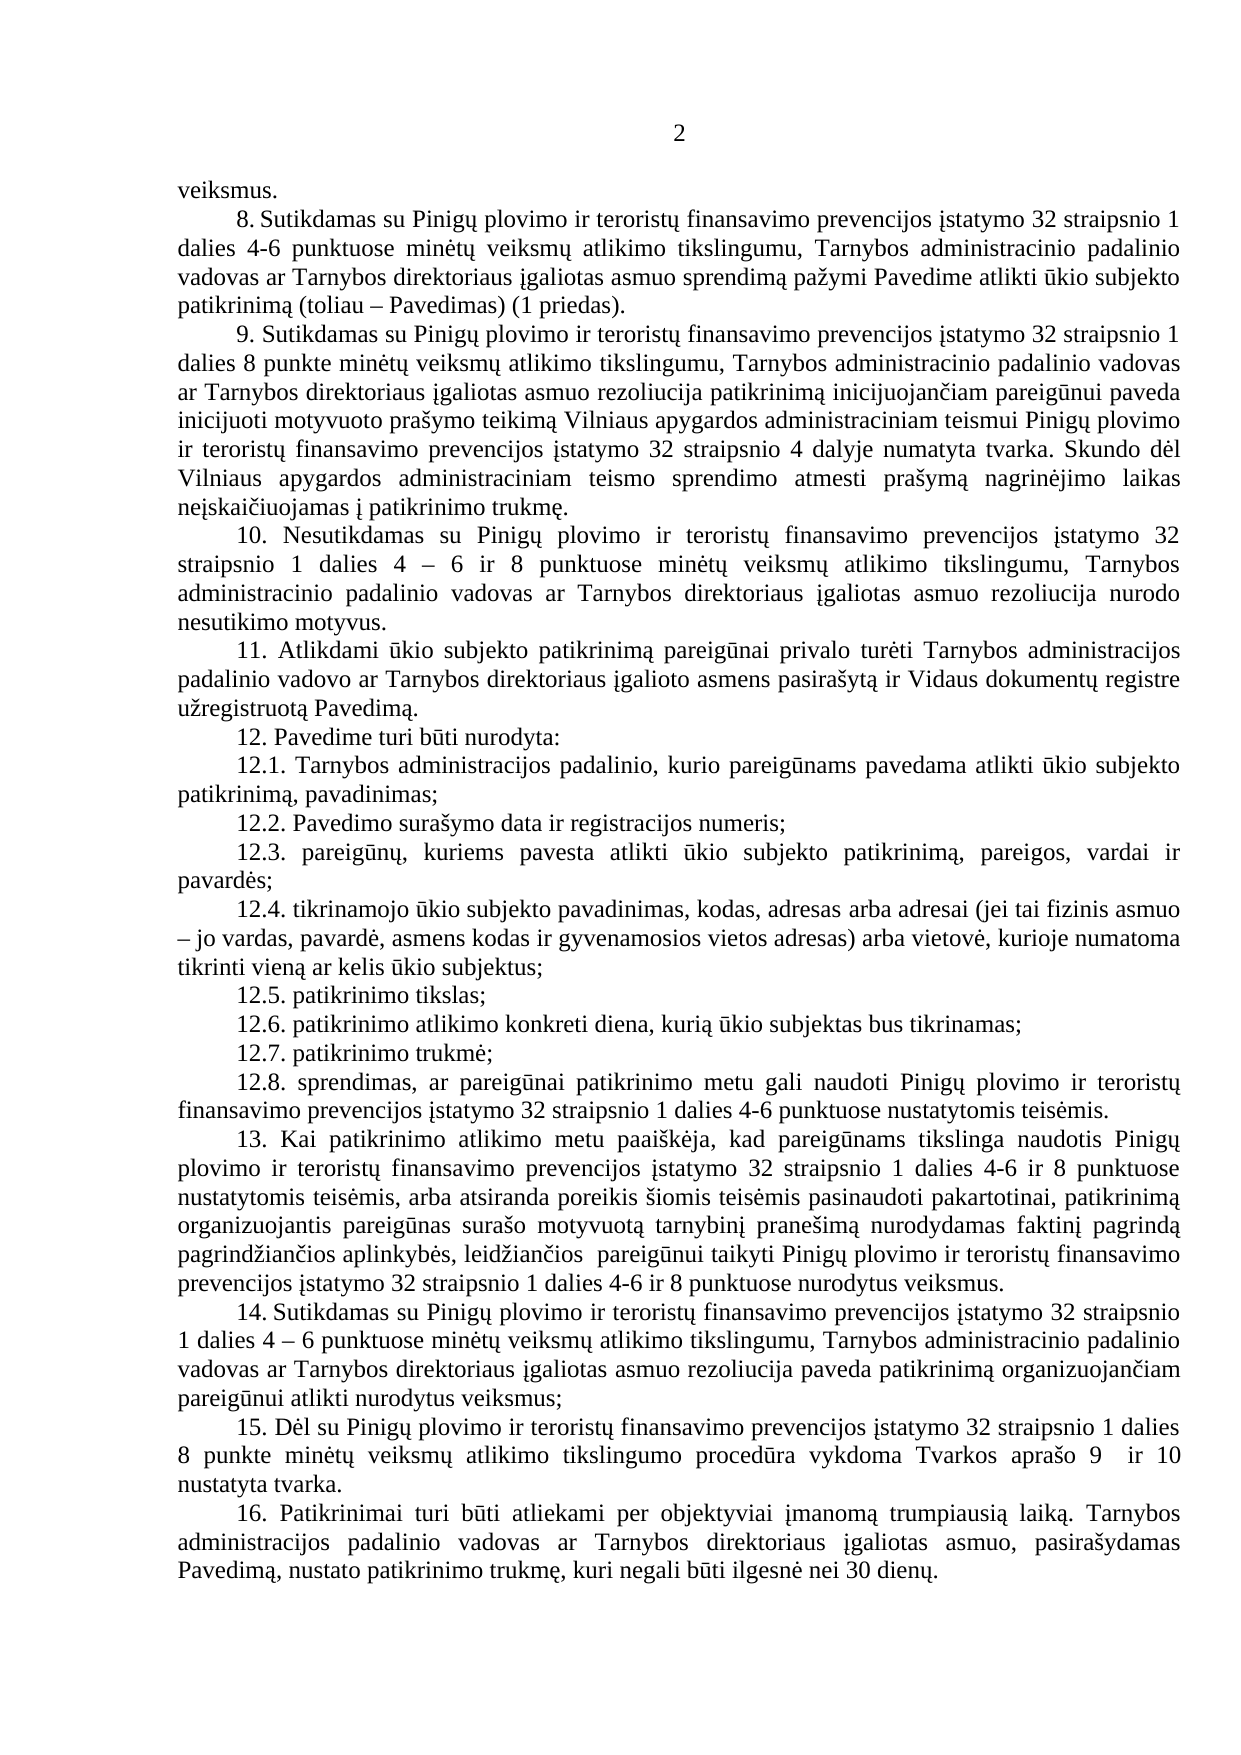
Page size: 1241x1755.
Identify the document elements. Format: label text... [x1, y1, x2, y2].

text 10. Nesutikdamas su Pinigų plovimo ir teroristų finansavimo prevencijos įstatymo 32 straipsnio 1 dalies 4 – 6 ir 8 punktuose minėtų veiksmų atlikimo tikslingumu, Tarnybos administracinio padalinio vadovas ar Tarnybos direktoriaus įgaliotas asmuo rezoliucija nurodo nesutikimo motyvus. [177, 521, 1181, 636]
text 12.4. tikrinamojo ūkio subjekto pavadinimas, kodas, adresas arba adresai (jei tai fizinis asmuo – jo vardas, pavardė, asmens kodas ir gyvenamosios vietos adresas) arba vietovė, kurioje numatoma tikrinti vieną ar kelis ūkio subjektus; [177, 894, 1181, 981]
text 15. Dėl su Pinigų plovimo ir teroristų finansavimo prevencijos įstatymo 32 straipsnio 1 dalies 8 punkte minėtų veiksmų atlikimo tikslingumo procedūra vykdoma Tvarkos aprašo 9 ir 10 nustatyta tvarka. [177, 1412, 1181, 1498]
text 9. Sutikdamas su Pinigų plovimo ir teroristų finansavimo prevencijos įstatymo 32 straipsnio 1 dalies 8 punkte minėtų veiksmų atlikimo tikslingumu, Tarnybos administracinio padalinio vadovas ar Tarnybos direktoriaus įgaliotas asmuo rezoliucija patikrinimą inicijuojančiam pareigūnui paveda inicijuoti motyvuoto prašymo teikimą Vilniaus apygardos administraciniam teismui Pinigų plovimo ir teroristų finansavimo prevencijos įstatymo 32 straipsnio 4 dalyje numatyta tvarka. Skundo dėl Vilniaus apygardos administraciniam teismo sprendimo atmesti prašymą nagrinėjimo laikas neįskaičiuojamas į patikrinimo trukmę. [177, 319, 1181, 521]
text 12.2. Pavedimo surašymo data ir registracijos numeris; [177, 808, 1181, 837]
text 14. Sutikdamas su Pinigų plovimo ir teroristų finansavimo prevencijos įstatymo 32 straipsnio 1 dalies 4 – 6 punktuose minėtų veiksmų atlikimo tikslingumu, Tarnybos administracinio padalinio vadovas ar Tarnybos direktoriaus įgaliotas asmuo rezoliucija paveda patikrinimą organizuojančiam pareigūnui atlikti nurodytus veiksmus; [177, 1297, 1181, 1412]
text 12.7. patikrinimo trukmė; [177, 1038, 1181, 1067]
text 12. Pavedime turi būti nurodyta: [177, 722, 1181, 751]
text 16. Patikrinimai turi būti atliekami per objektyviai įmanomą trumpiausią laiką. Tarnybos administracijos padalinio vadovas ar Tarnybos direktoriaus įgaliotas asmuo, pasirašydamas Pavedimą, nustato patikrinimo trukmę, kuri negali būti ilgesnė nei 30 dienų. [177, 1498, 1181, 1584]
text 13. Kai patikrinimo atlikimo metu paaiškėja, kad pareigūnams tikslinga naudotis Pinigų plovimo ir teroristų finansavimo prevencijos įstatymo 32 straipsnio 1 dalies 4-6 ir 8 punktuose nustatytomis teisėmis, arba atsiranda poreikis šiomis teisėmis pasinaudoti pakartotinai, patikrinimą organizuojantis pareigūnas surašo motyvuotą tarnybinį pranešimą nurodydamas faktinį pagrindą pagrindžiančios aplinkybės, leidžiančios pareigūnui taikyti Pinigų plovimo ir teroristų finansavimo prevencijos įstatymo 32 straipsnio 1 dalies 4-6 ir 8 punktuose nurodytus veiksmus. [177, 1124, 1181, 1297]
text 11. Atlikdami ūkio subjekto patikrinimą pareigūnai privalo turėti Tarnybos administracijos padalinio vadovo ar Tarnybos direktoriaus įgalioto asmens pasirašytą ir Vidaus dokumentų registre užregistruotą Pavedimą. [177, 636, 1181, 722]
text 8. Sutikdamas su Pinigų plovimo ir teroristų finansavimo prevencijos įstatymo 32 straipsnio 1 dalies 4-6 punktuose minėtų veiksmų atlikimo tikslingumu, Tarnybos administracinio padalinio vadovas ar Tarnybos direktoriaus įgaliotas asmuo sprendimą pažymi Pavedime atlikti ūkio subjekto patikrinimą (toliau – Pavedimas) (1 priedas). [177, 204, 1181, 319]
text 12.1. Tarnybos administracijos padalinio, kurio pareigūnams pavedama atlikti ūkio subjekto patikrinimą, pavadinimas; [177, 751, 1181, 808]
text 12.8. sprendimas, ar pareigūnai patikrinimo metu gali naudoti Pinigų plovimo ir teroristų finansavimo prevencijos įstatymo 32 straipsnio 1 dalies 4-6 punktuose nustatytomis teisėmis. [177, 1067, 1181, 1124]
text 12.5. patikrinimo tikslas; [177, 981, 1181, 1009]
text veiksmus. [177, 176, 1181, 204]
text 12.3. pareigūnų, kuriems pavesta atlikti ūkio subjekto patikrinimą, pareigos, vardai ir pavardės; [177, 837, 1181, 894]
text 12.6. patikrinimo atlikimo konkreti diena, kurią ūkio subjektas bus tikrinamas; [177, 1009, 1181, 1038]
